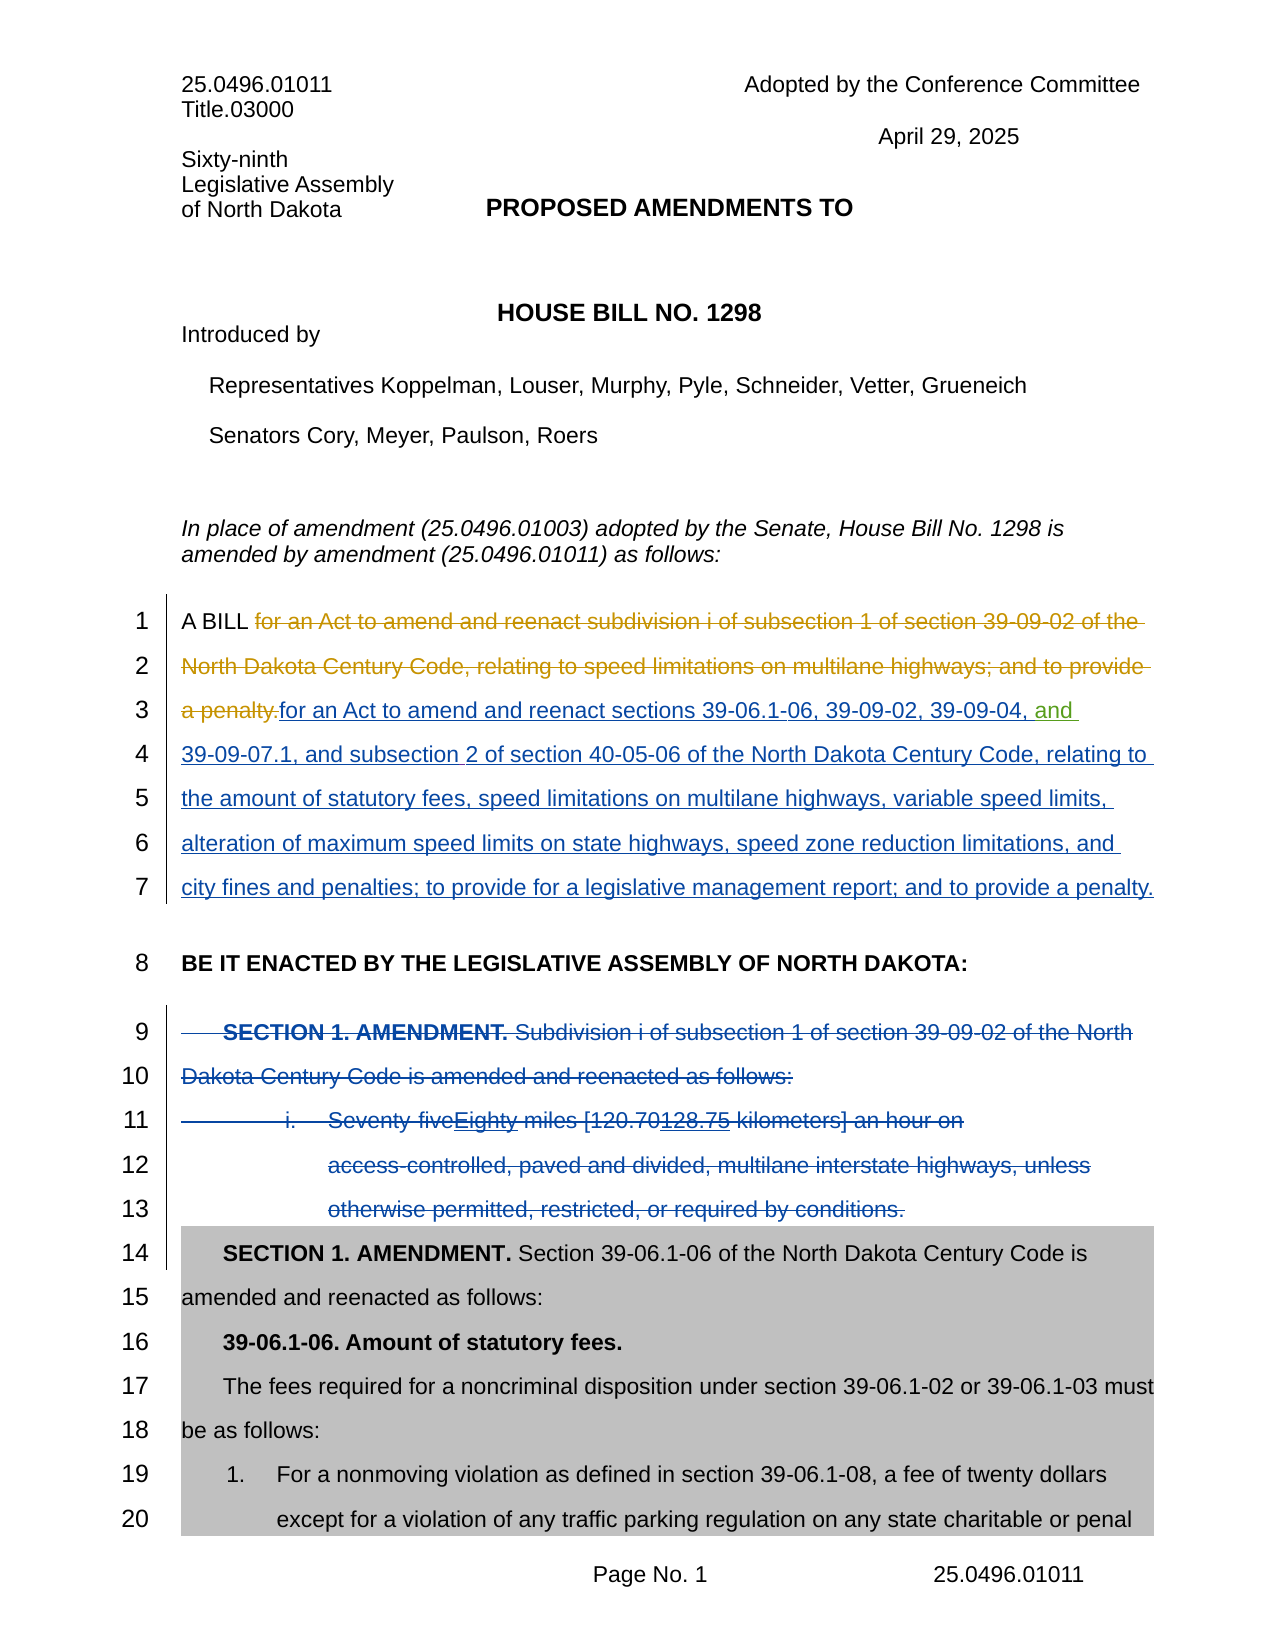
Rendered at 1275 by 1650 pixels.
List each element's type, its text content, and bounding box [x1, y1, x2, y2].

text Senators Cory, Meyer, Paulson, Roers [208, 425, 1154, 448]
text Representatives Koppelman, Louser, Murphy, Pyle, Schneider, Vetter, Grueneich [208, 375, 1154, 398]
text Legislative Assembly [181, 173, 1154, 198]
text In place of amendment (25.0496.01003) adopted by the Senate, House Bill No. 1298 is amended by amendment (25.0496.01011) as follows: [181, 514, 1154, 567]
subtitle 39‑06.1‑06. Amount of statutory fees. [181, 1315, 1154, 1359]
text The fees required for a noncriminal disposition under section 39‑06.1‑02 or 39‑06.1‑03 must be as follows: [181, 1359, 1154, 1447]
title PROPOSED AMENDMENTS TO [486, 192, 872, 221]
table_header Adopted by the Conference Committee [744, 73, 1153, 123]
title A BILL for an Act to amend and reenact sections 39‑06.1‑06, 39‑09‑02, 39‑09‑04, and 39‑09‑07.1, and subsection 2 of section 40‑05‑06 of the North Dakota Century Code, relating to the amount of statutory fees, speed limitations on multilane highways, variable speed limits, alteration of maximum speed limits on state highways, speed zone reduction limitations, and city fines and penalties; to provide for a legislative management report; and to provide a penalty. [181, 765, 1154, 897]
text Introduced by [181, 323, 1154, 348]
table_cell April 29, 2025 [744, 123, 1153, 173]
text 1. For a nonmoving violation as defined in section 39‑06.1‑08, a fee of twenty dollars except for a violation of any traffic parking regulation on any state charitable or penal [181, 1447, 1154, 1536]
title House BILL NO. 1298 [490, 297, 762, 326]
table_header 25.0496.01011 Title.03000 [181, 73, 744, 123]
text BE IT ENACTED BY THE LEGISLATIVE ASSEMBLY OF NORTH DAKOTA: [181, 936, 1154, 980]
title A BILL for an Act to amend and reenact sections 39‑06.1‑06, 39‑09‑02, 39‑09‑04, and 39‑09‑07.1, and subsection 2 of section 40‑05‑06 of the North Dakota Century Code, relating to the amount of statutory fees, speed limitations on multilane highways, variable speed limits, alteration of maximum speed limits on state highways, speed zone reduction limitations, and city fines and penalties; to provide for a legislative management report; and to provide a penalty. [181, 594, 1154, 764]
text SECTION 1. AMENDMENT. Section 39‑06.1‑06 of the North Dakota Century Code is amended and reenacted as follows: [181, 1226, 1154, 1315]
table_cell Sixty-ninth [181, 123, 744, 173]
text of North Dakota [181, 198, 1154, 223]
